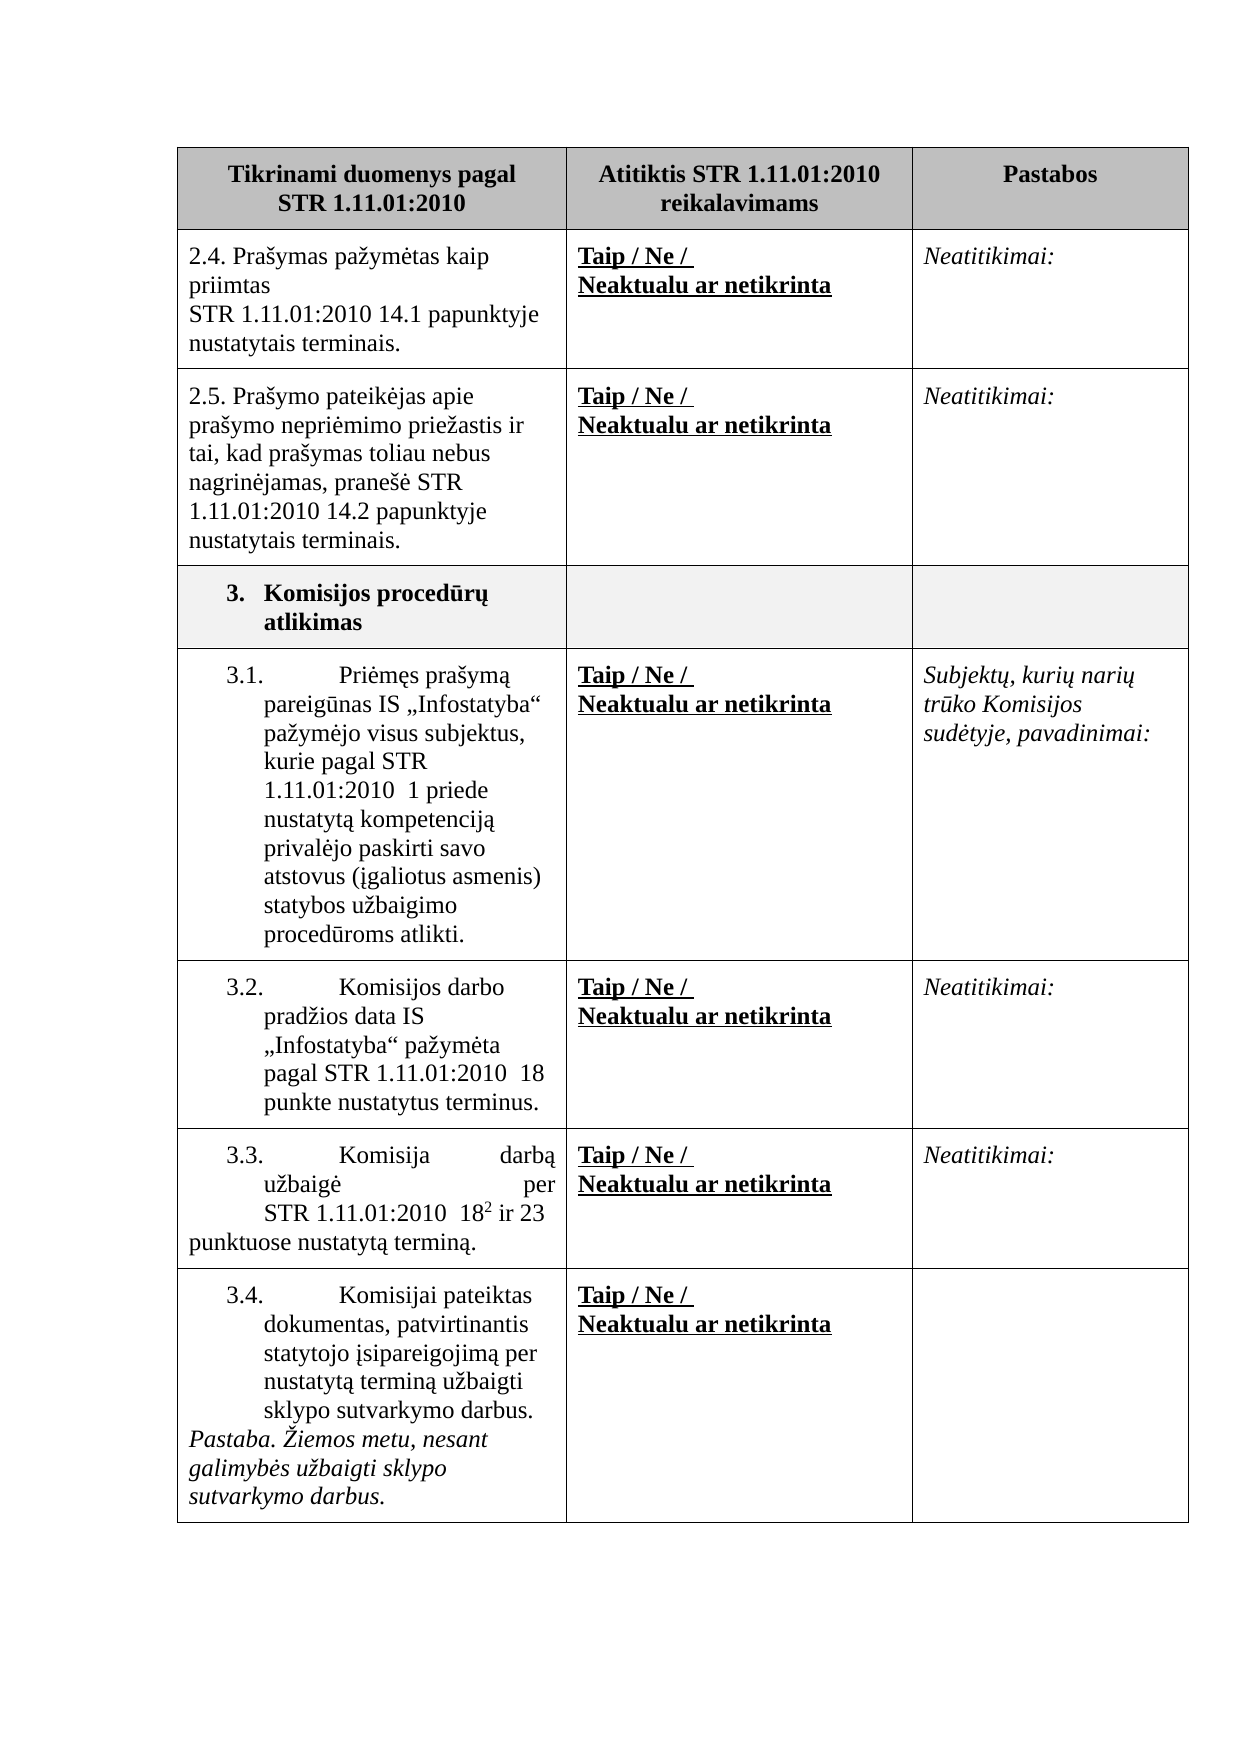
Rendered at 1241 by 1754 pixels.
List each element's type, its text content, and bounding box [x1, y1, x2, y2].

table_cell Subjektų, kurių narių trūko Komisijos sudėtyje, pavadinimai: [913, 649, 1188, 959]
table_cell Neatitikimai: [913, 369, 1188, 565]
table_cell 3.1. Priėmęs prašymą pareigūnas IS „Infostatyba“ pažymėjo visus subjektus, kurie pagal STR 1.11.01:2010 1 priede nustatytą kompetenciją privalėjo paskirti savo atstovus (įgaliotus asmenis) statybos užbaigimo procedūroms atlikti. [178, 649, 566, 959]
table_cell 2.5. Prašymo pateikėjas apie prašymo nepriėmimo priežastis ir tai, kad prašymas toliau nebus nagrinėjamas, pranešė STR 1.11.01:2010 14.2 papunktyje nustatytais terminais. [178, 369, 566, 565]
table_cell Taip / Ne / Neaktualu ar netikrinta [567, 230, 912, 368]
table_cell Taip / Ne / Neaktualu ar netikrinta [567, 369, 912, 565]
table_header Atitiktis STR 1.11.01:2010 reikalavimams [567, 148, 912, 229]
table_cell [913, 1269, 1188, 1522]
table_header Tikrinami duomenys pagal STR 1.11.01:2010 [178, 148, 566, 229]
table_cell Taip / Ne / Neaktualu ar netikrinta [567, 961, 912, 1128]
table_cell 3.3. Komisija darbą užbaigė per STR 1.11.01:2010 182 ir 23 punktuose nustatytą terminą. [178, 1129, 566, 1267]
table_header Pastabos [913, 148, 1188, 229]
table_cell Taip / Ne / Neaktualu ar netikrinta [567, 649, 912, 959]
table_cell Taip / Ne / Neaktualu ar netikrinta [567, 1129, 912, 1267]
table_cell [567, 566, 912, 647]
table_cell [913, 566, 1188, 647]
table_cell Neatitikimai: [913, 230, 1188, 368]
table_cell Neatitikimai: [913, 961, 1188, 1128]
table_cell 2.4. Prašymas pažymėtas kaip priimtas STR 1.11.01:2010 14.1 papunktyje nustatytais terminais. [178, 230, 566, 368]
table_cell Neatitikimai: [913, 1129, 1188, 1267]
table_cell 3.2. Komisijos darbo pradžios data IS „Infostatyba“ pažymėta pagal STR 1.11.01:2010 18 punkte nustatytus terminus. [178, 961, 566, 1128]
table_cell 3. Komisijos procedūrų atlikimas [178, 566, 566, 647]
table_cell 3.4. Komisijai pateiktas dokumentas, patvirtinantis statytojo įsipareigojimą per nustatytą terminą užbaigti sklypo sutvarkymo darbus. Pastaba. Žiemos metu, nesant galimybės užbaigti sklypo sutvarkymo darbus. [178, 1269, 566, 1522]
table_cell Taip / Ne / Neaktualu ar netikrinta [567, 1269, 912, 1522]
